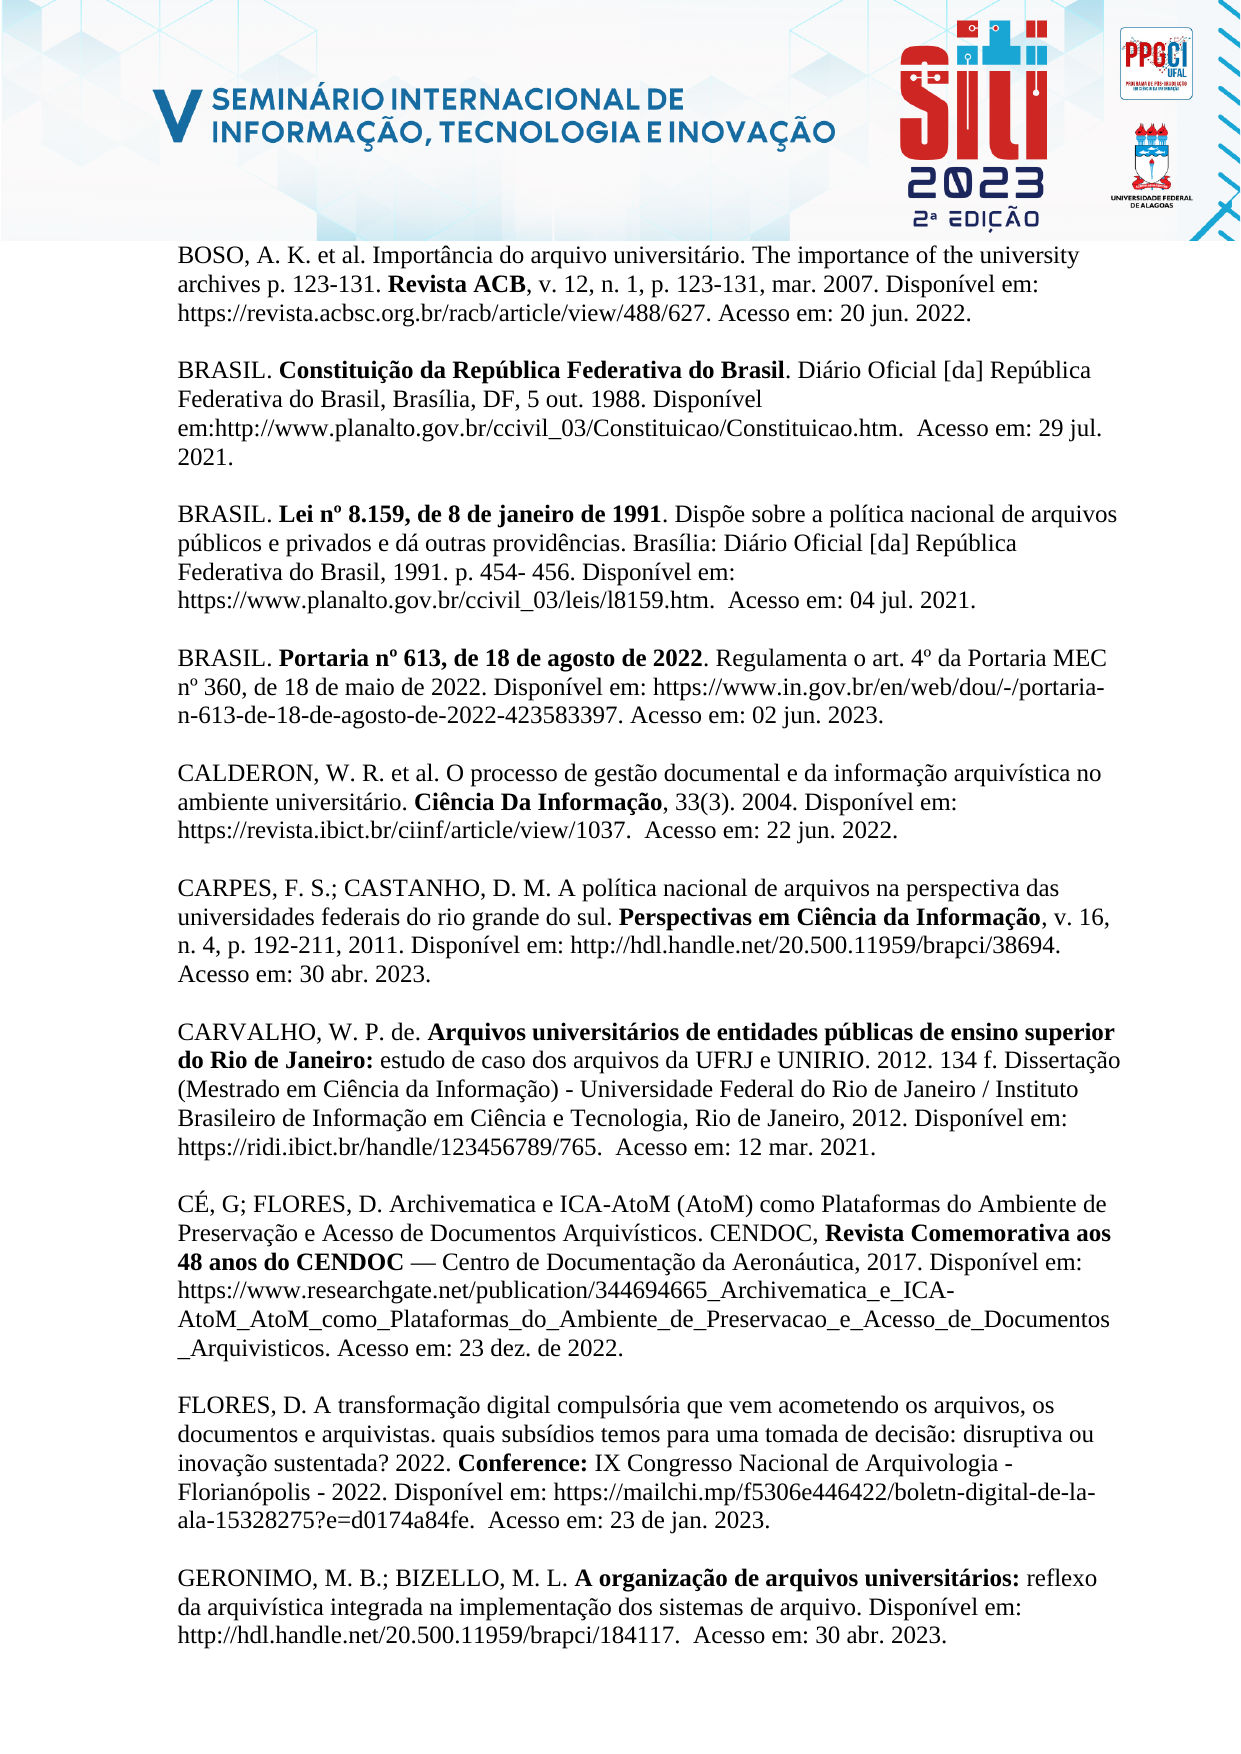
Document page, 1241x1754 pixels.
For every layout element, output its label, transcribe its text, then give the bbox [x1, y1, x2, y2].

text BRASIL. Portaria nº 613, de 18 de agosto de 2022. Regulamenta o art. 4º da Portaria MEC nº 360, de 18 de maio de 2022. Disponível em: https://www.in.gov.br/en/web/dou/-/portaria-n-613-de-18-de-agosto-de-2022-423583397. Acesso em: 02 jun. 2023. [177, 643, 1122, 729]
text CÉ, G; FLORES, D. Archivematica e ICA-AtoM (AtoM) como Plataformas do Ambiente de Preservação e Acesso de Documentos Arquivísticos. CENDOC, Revista Comemorativa aos 48 anos do CENDOC — Centro de Documentação da Aeronáutica, 2017. Disponível em: https://www.researchgate.net/publication/344694665_Archivematica_e_ICA-AtoM_AtoM_como_Plataformas_do_Ambiente_de_Preservacao_e_Acesso_de_Documentos_Arquivisticos. Acesso em: 23 dez. de 2022. [177, 1189, 1122, 1362]
text CARVALHO, W. P. de. Arquivos universitários de entidades públicas de ensino superior do Rio de Janeiro: estudo de caso dos arquivos da UFRJ e UNIRIO. 2012. 134 f. Dissertação (Mestrado em Ciência da Informação) - Universidade Federal do Rio de Janeiro / Instituto Brasileiro de Informação em Ciência e Tecnologia, Rio de Janeiro, 2012. Disponível em: https://ridi.ibict.br/handle/123456789/765. Acesso em: 12 mar. 2021. [177, 1017, 1122, 1161]
text GERONIMO, M. B.; BIZELLO, M. L. A organização de arquivos universitários: reflexo da arquivística integrada na implementação dos sistemas de arquivo. Disponível em: http://hdl.handle.net/20.500.11959/brapci/184117. Acesso em: 30 abr. 2023. [177, 1563, 1122, 1649]
text CARPES, F. S.; CASTANHO, D. M. A política nacional de arquivos na perspectiva das universidades federais do rio grande do sul. Perspectivas em Ciência da Informação, v. 16, n. 4, p. 192-211, 2011. Disponível em: http://hdl.handle.net/20.500.11959/brapci/38694. Acesso em: 30 abr. 2023. [177, 873, 1122, 988]
text BRASIL. Constituição da República Federativa do Brasil. Diário Oficial [da] República Federativa do Brasil, Brasília, DF, 5 out. 1988. Disponível em:http://www.planalto.gov.br/ccivil_03/Constituicao/Constituicao.htm. Acesso em: 29 jul. 2021. [177, 356, 1122, 471]
text BRASIL. Lei nº 8.159, de 8 de janeiro de 1991. Dispõe sobre a política nacional de arquivos públicos e privados e dá outras providências. Brasília: Diário Oficial [da] República Federativa do Brasil, 1991. p. 454- 456. Disponível em: https://www.planalto.gov.br/ccivil_03/leis/l8159.htm. Acesso em: 04 jul. 2021. [177, 499, 1122, 614]
text CALDERON, W. R. et al. O processo de gestão documental e da informação arquivística no ambiente universitário. Ciência Da Informação, 33(3). 2004. Disponível em: https://revista.ibict.br/ciinf/article/view/1037. Acesso em: 22 jun. 2022. [177, 758, 1122, 844]
text BOSO, A. K. et al. Importância do arquivo universitário. The importance of the university archives p. 123-131. Revista ACB, v. 12, n. 1, p. 123-131, mar. 2007. Disponível em: https://revista.acbsc.org.br/racb/article/view/488/627. Acesso em: 20 jun. 2022. [177, 241, 1122, 327]
text FLORES, D. A transformação digital compulsória que vem acometendo os arquivos, os documentos e arquivistas. quais subsídios temos para uma tomada de decisão: disruptiva ou inovação sustentada? 2022. Conference: IX Congresso Nacional de Arquivologia - Florianópolis - 2022. Disponível em: https://mailchi.mp/f5306e446422/boletn-digital-de-la-ala-15328275?e=d0174a84fe. Acesso em: 23 de jan. 2023. [177, 1391, 1122, 1534]
